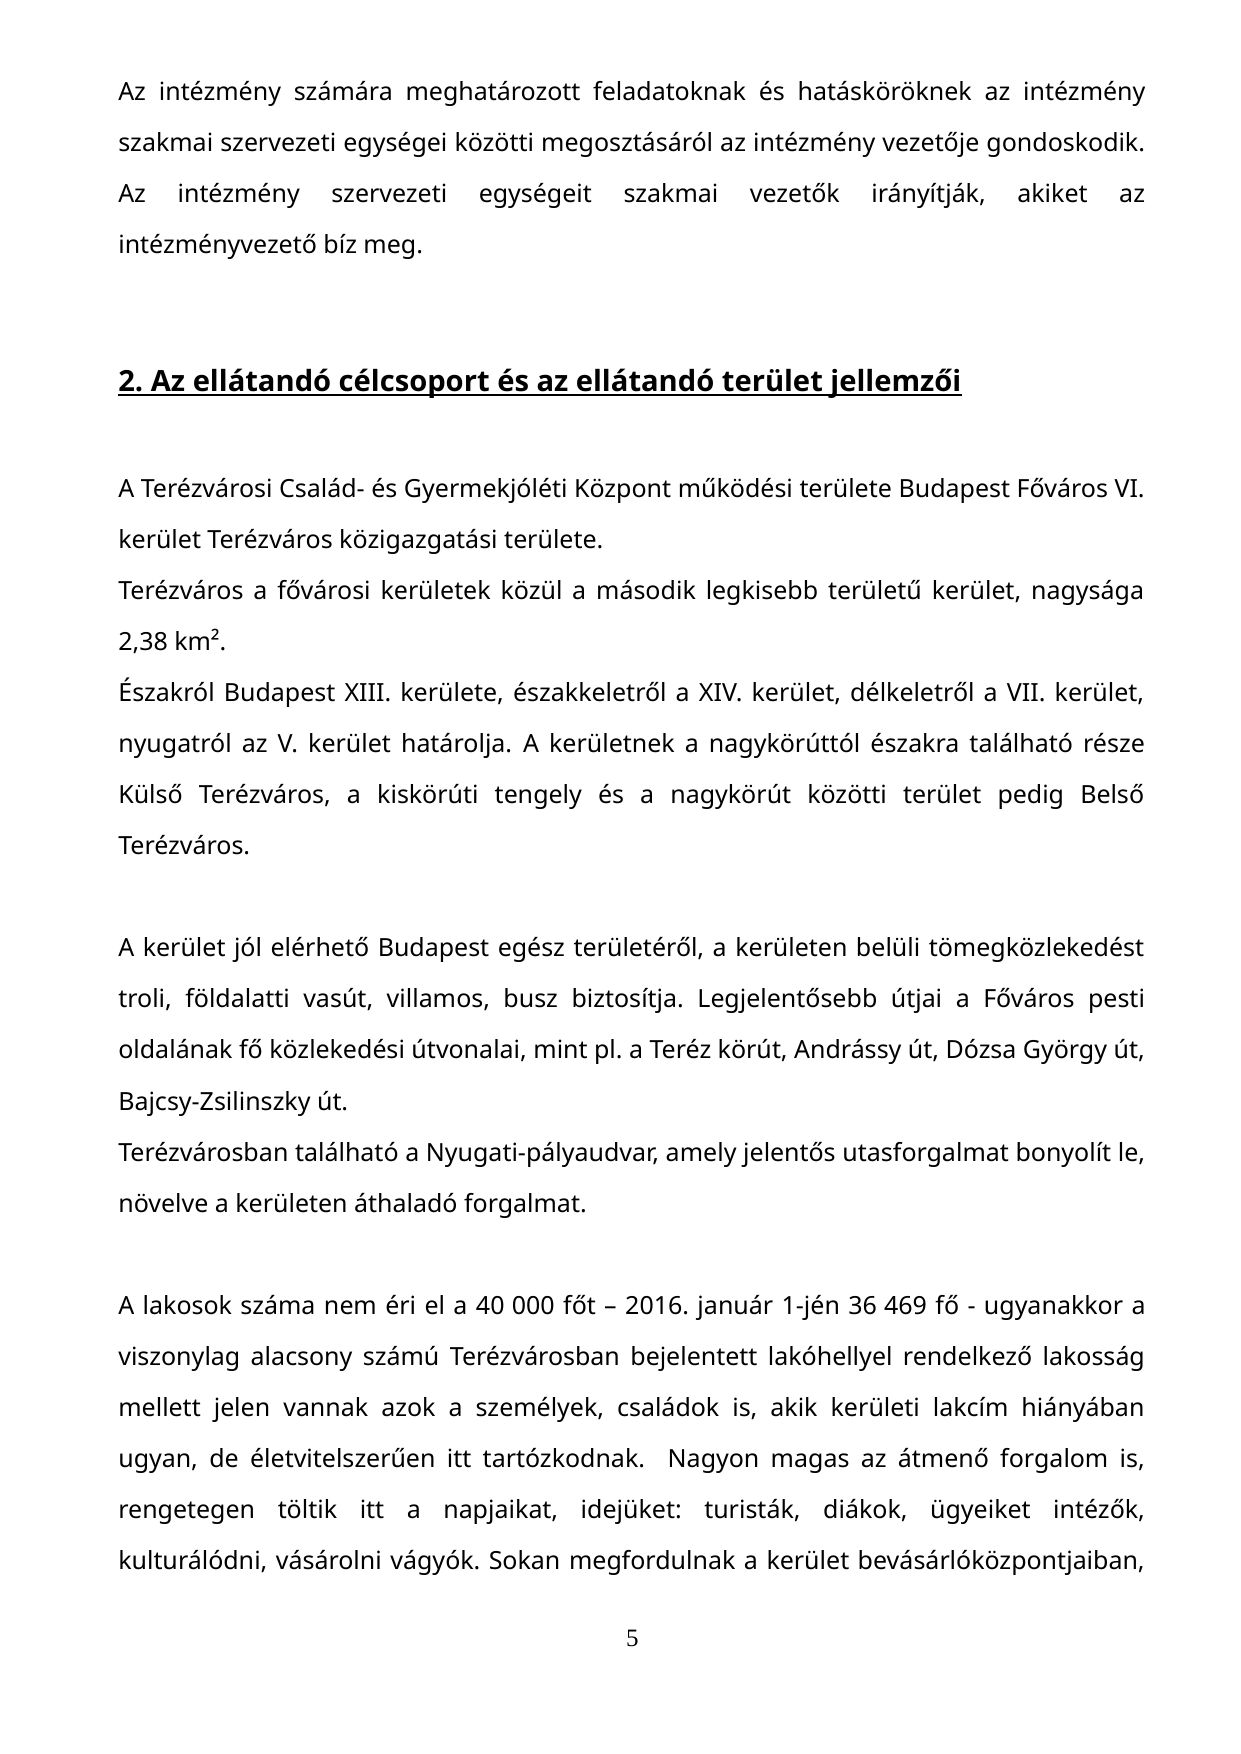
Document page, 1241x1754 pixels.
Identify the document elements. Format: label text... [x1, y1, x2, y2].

text A kerület jól elérhető Budapest egész területéről, a kerületen belüli tömegközlekedést troli, földalatti vasút, villamos, busz biztosítja. Legjelentősebb útjai a Főváros pesti oldalának fő közlekedési útvonalai, mint pl. a Teréz körút, Andrássy út, Dózsa György út, Bajcsy-Zsilinszky út. [118, 930, 1146, 1117]
text Terézváros a fővárosi kerületek közül a második legkisebb területű kerület, nagysága 2,38 km². [118, 573, 1146, 658]
text A Terézvárosi Család- és Gyermekjóléti Központ működési területe Budapest Főváros VI. kerület Terézváros közigazgatási területe. [118, 471, 1146, 556]
text Terézvárosban található a Nyugati-pályaudvar, amely jelentős utasforgalmat bonyolít le, növelve a kerületen áthaladó forgalmat. [118, 1134, 1146, 1219]
text Északról Budapest XIII. kerülete, északkeletről a XIV. kerület, délkeletről a VII. kerület, nyugatról az V. kerület határolja. A kerületnek a nagykörúttól északra található része Külső Terézváros, a kiskörúti tengely és a nagykörút közötti terület pedig Belső Terézváros. [118, 675, 1146, 862]
text Az intézmény számára meghatározott feladatoknak és hatásköröknek az intézmény szakmai szervezeti egységei közötti megosztásáról az intézmény vezetője gondoskodik. Az intézmény szervezeti egységeit szakmai vezetők irányítják, akiket az intézményvezető bíz meg. [118, 74, 1146, 261]
text A lakosok száma nem éri el a 40 000 főt – 2016. január 1-jén 36 469 fő - ugyanakkor a viszonylag alacsony számú Terézvárosban bejelentett lakóhellyel rendelkező lakosság mellett jelen vannak azok a személyek, családok is, akik kerületi lakcím hiányában ugyan, de életvitelszerűen itt tartózkodnak. Nagyon magas az átmenő forgalom is, rengetegen töltik itt a napjaikat, idejüket: turisták, diákok, ügyeiket intézők, kulturálódni, vásárolni vágyók. Sokan megfordulnak a kerület bevásárlóközpontjaiban, [118, 1287, 1146, 1577]
text 2. Az ellátandó célcsoport és az ellátandó terület jellemzői [118, 360, 1146, 400]
